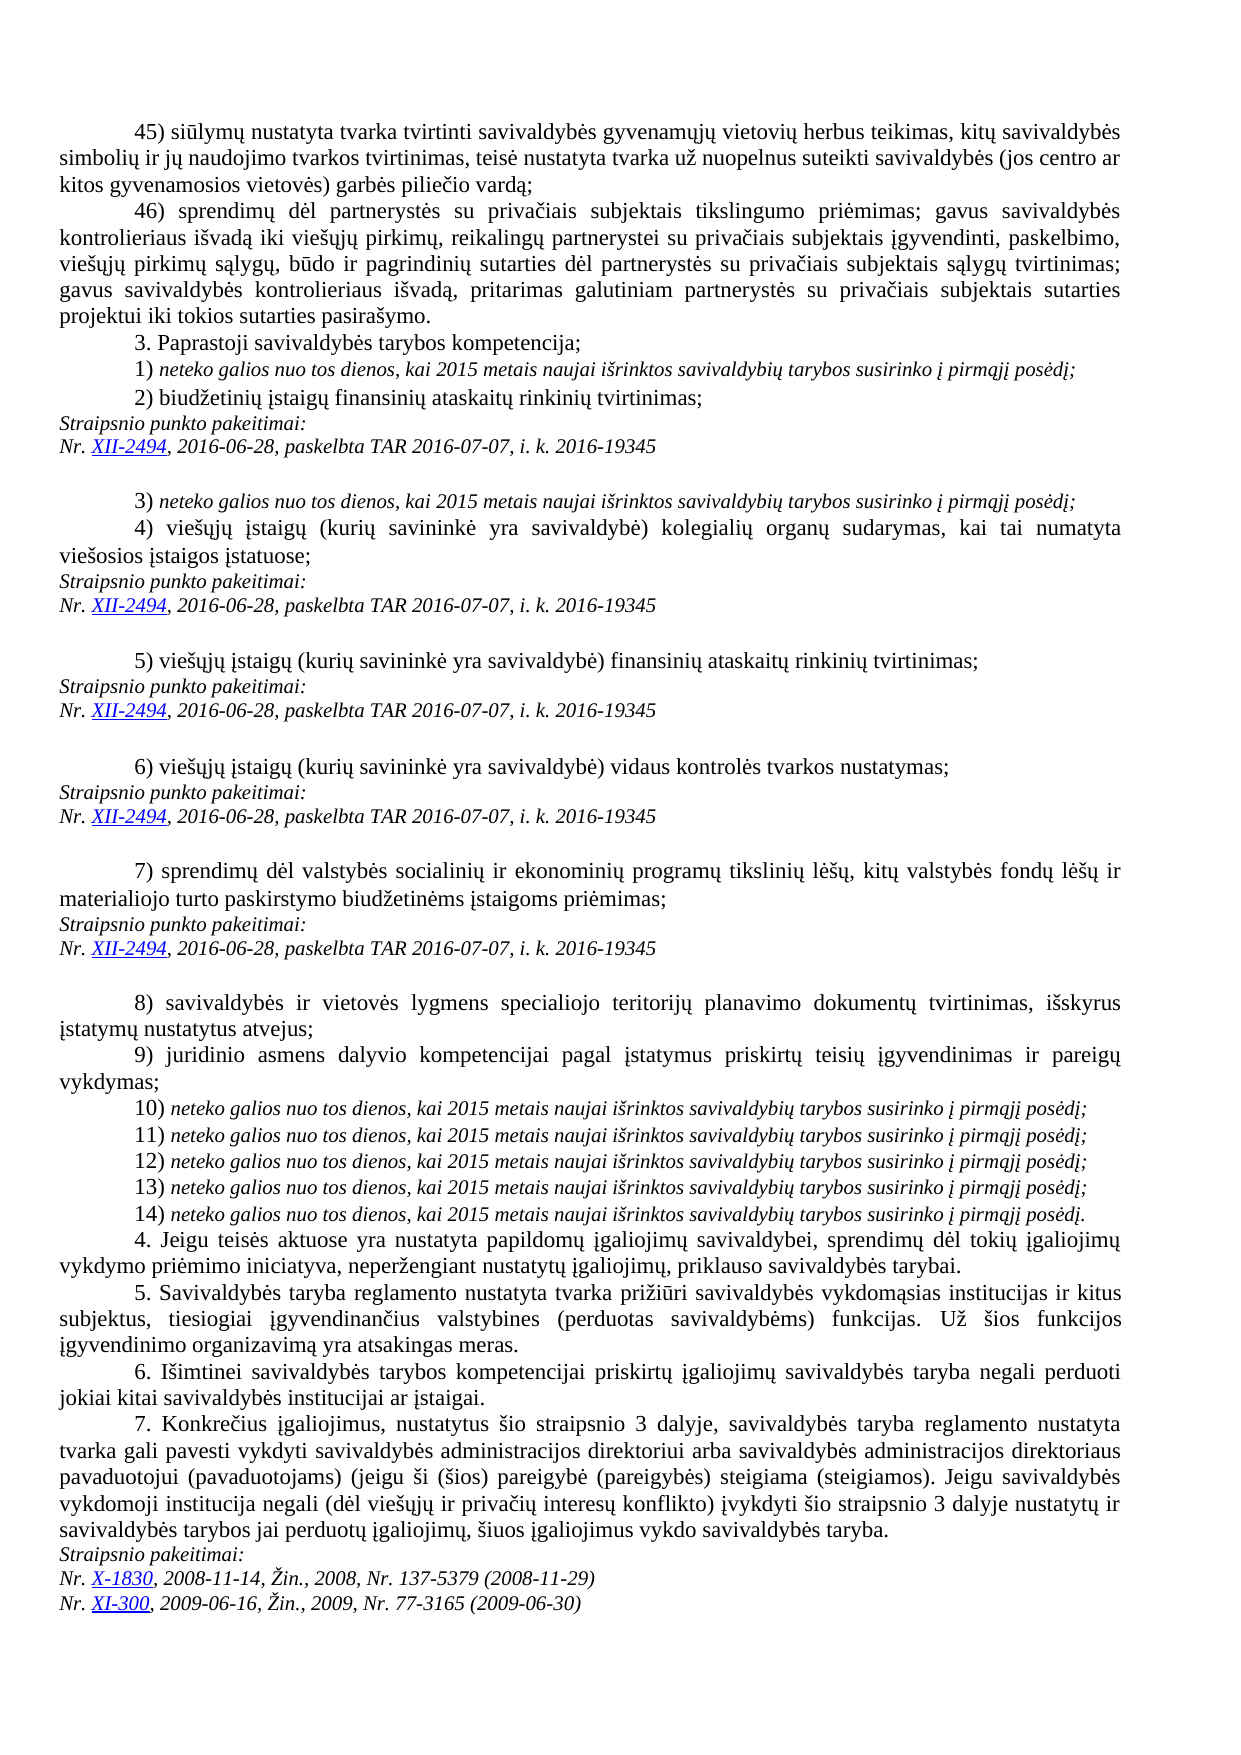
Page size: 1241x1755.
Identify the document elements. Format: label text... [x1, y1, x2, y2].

text Nr. XII-2494, 2016-06-28, paskelbta TAR 2016-07-07, i. k. 2016-19345 [59, 936, 1122, 960]
text 6) viešųjų įstaigų (kurių savininkė yra savivaldybė) vidaus kontrolės tvarkos nustatymas; [59, 751, 1122, 780]
text 3) neteko galios nuo tos dienos, kai 2015 metais naujai išrinktos savivaldybių tarybos susirinko į pirmąjį posėdį; [59, 487, 1122, 514]
text 6. Išimtinei savivaldybės tarybos kompetencijai priskirtų įgaliojimų savivaldybės taryba negali perduoti jokiai kitai savivaldybės institucijai ar įstaigai. [59, 1358, 1122, 1411]
text 5) viešųjų įstaigų (kurių savininkė yra savivaldybė) finansinių ataskaitų rinkinių tvirtinimas; [59, 646, 1122, 674]
text 9) juridinio asmens dalyvio kompetencijai pagal įstatymus priskirtų teisių įgyvendinimas ir pareigų vykdymas; [59, 1042, 1122, 1094]
text 11) neteko galios nuo tos dienos, kai 2015 metais naujai išrinktos savivaldybių tarybos susirinko į pirmąjį posėdį; [59, 1121, 1122, 1147]
text Straipsnio punkto pakeitimai: [59, 780, 1122, 804]
text 1) neteko galios nuo tos dienos, kai 2015 metais naujai išrinktos savivaldybių tarybos susirinko į pirmąjį posėdį; [59, 355, 1122, 382]
text Straipsnio punkto pakeitimai: [59, 410, 1122, 434]
text 12) neteko galios nuo tos dienos, kai 2015 metais naujai išrinktos savivaldybių tarybos susirinko į pirmąjį posėdį; [59, 1147, 1122, 1173]
text Straipsnio punkto pakeitimai: [59, 912, 1122, 936]
text 10) neteko galios nuo tos dienos, kai 2015 metais naujai išrinktos savivaldybių tarybos susirinko į pirmąjį posėdį; [59, 1094, 1122, 1121]
text 3. Paprastoji savivaldybės tarybos kompetencija; [59, 329, 1122, 355]
text 45) siūlymų nustatyta tvarka tvirtinti savivaldybės gyvenamųjų vietovių herbus teikimas, kitų savivaldybės simbolių ir jų naudojimo tvarkos tvirtinimas, teisė nustatyta tvarka už nuopelnus suteikti savivaldybės (jos centro ar kitos gyvenamosios vietovės) garbės piliečio vardą; [59, 118, 1122, 197]
text Straipsnio punkto pakeitimai: [59, 569, 1122, 593]
text 46) sprendimų dėl partnerystės su privačiais subjektais tikslingumo priėmimas; gavus savivaldybės kontrolieriaus išvadą iki viešųjų pirkimų, reikalingų partnerystei su privačiais subjektais įgyvendinti, paskelbimo, viešųjų pirkimų sąlygų, būdo ir pagrindinių sutarties dėl partnerystės su privačiais subjektais sąlygų tvirtinimas; gavus savivaldybės kontrolieriaus išvadą, pritarimas galutiniam partnerystės su privačiais subjektais sutarties projektui iki tokios sutarties pasirašymo. [59, 197, 1122, 329]
text Nr. XII-2494, 2016-06-28, paskelbta TAR 2016-07-07, i. k. 2016-19345 [59, 434, 1122, 458]
text 4. Jeigu teisės aktuose yra nustatyta papildomų įgaliojimų savivaldybei, sprendimų dėl tokių įgaliojimų vykdymo priėmimo iniciatyva, neperžengiant nustatytų įgaliojimų, priklauso savivaldybės tarybai. [59, 1226, 1122, 1279]
text Straipsnio punkto pakeitimai: [59, 674, 1122, 698]
text Nr. XII-2494, 2016-06-28, paskelbta TAR 2016-07-07, i. k. 2016-19345 [59, 593, 1122, 617]
text 4) viešųjų įstaigų (kurių savininkė yra savivaldybė) kolegialių organų sudarymas, kai tai numatyta viešosios įstaigos įstatuose; [59, 514, 1122, 569]
text 2) biudžetinių įstaigų finansinių ataskaitų rinkinių tvirtinimas; [59, 382, 1122, 410]
text 14) neteko galios nuo tos dienos, kai 2015 metais naujai išrinktos savivaldybių tarybos susirinko į pirmąjį posėdį. [59, 1200, 1122, 1226]
text 8) savivaldybės ir vietovės lygmens specialiojo teritorijų planavimo dokumentų tvirtinimas, išskyrus įstatymų nustatytus atvejus; [59, 989, 1122, 1042]
text Nr. XII-2494, 2016-06-28, paskelbta TAR 2016-07-07, i. k. 2016-19345 [59, 698, 1122, 722]
text Nr. XI-300, 2009-06-16, Žin., 2009, Nr. 77-3165 (2009-06-30) [59, 1590, 1122, 1614]
text 5. Savivaldybės taryba reglamento nustatyta tvarka prižiūri savivaldybės vykdomąsias institucijas ir kitus subjektus, tiesiogiai įgyvendinančius valstybines (perduotas savivaldybėms) funkcijas. Už šios funkcijos įgyvendinimo organizavimą yra atsakingas meras. [59, 1279, 1122, 1358]
text Straipsnio pakeitimai: [59, 1542, 1122, 1566]
text 7. Konkrečius įgaliojimus, nustatytus šio straipsnio 3 dalyje, savivaldybės taryba reglamento nustatyta tvarka gali pavesti vykdyti savivaldybės administracijos direktoriui arba savivaldybės administracijos direktoriaus pavaduotojui (pavaduotojams) (jeigu ši (šios) pareigybė (pareigybės) steigiama (steigiamos). Jeigu savivaldybės vykdomoji institucija negali (dėl viešųjų ir privačių interesų konflikto) įvykdyti šio straipsnio 3 dalyje nustatytų ir savivaldybės tarybos jai perduotų įgaliojimų, šiuos įgaliojimus vykdo savivaldybės taryba. [59, 1411, 1122, 1542]
text Nr. X-1830, 2008-11-14, Žin., 2008, Nr. 137-5379 (2008-11-29) [59, 1566, 1122, 1590]
text 13) neteko galios nuo tos dienos, kai 2015 metais naujai išrinktos savivaldybių tarybos susirinko į pirmąjį posėdį; [59, 1173, 1122, 1200]
text 7) sprendimų dėl valstybės socialinių ir ekonominių programų tikslinių lėšų, kitų valstybės fondų lėšų ir materialiojo turto paskirstymo biudžetinėms įstaigoms priėmimas; [59, 857, 1122, 912]
text Nr. XII-2494, 2016-06-28, paskelbta TAR 2016-07-07, i. k. 2016-19345 [59, 804, 1122, 828]
